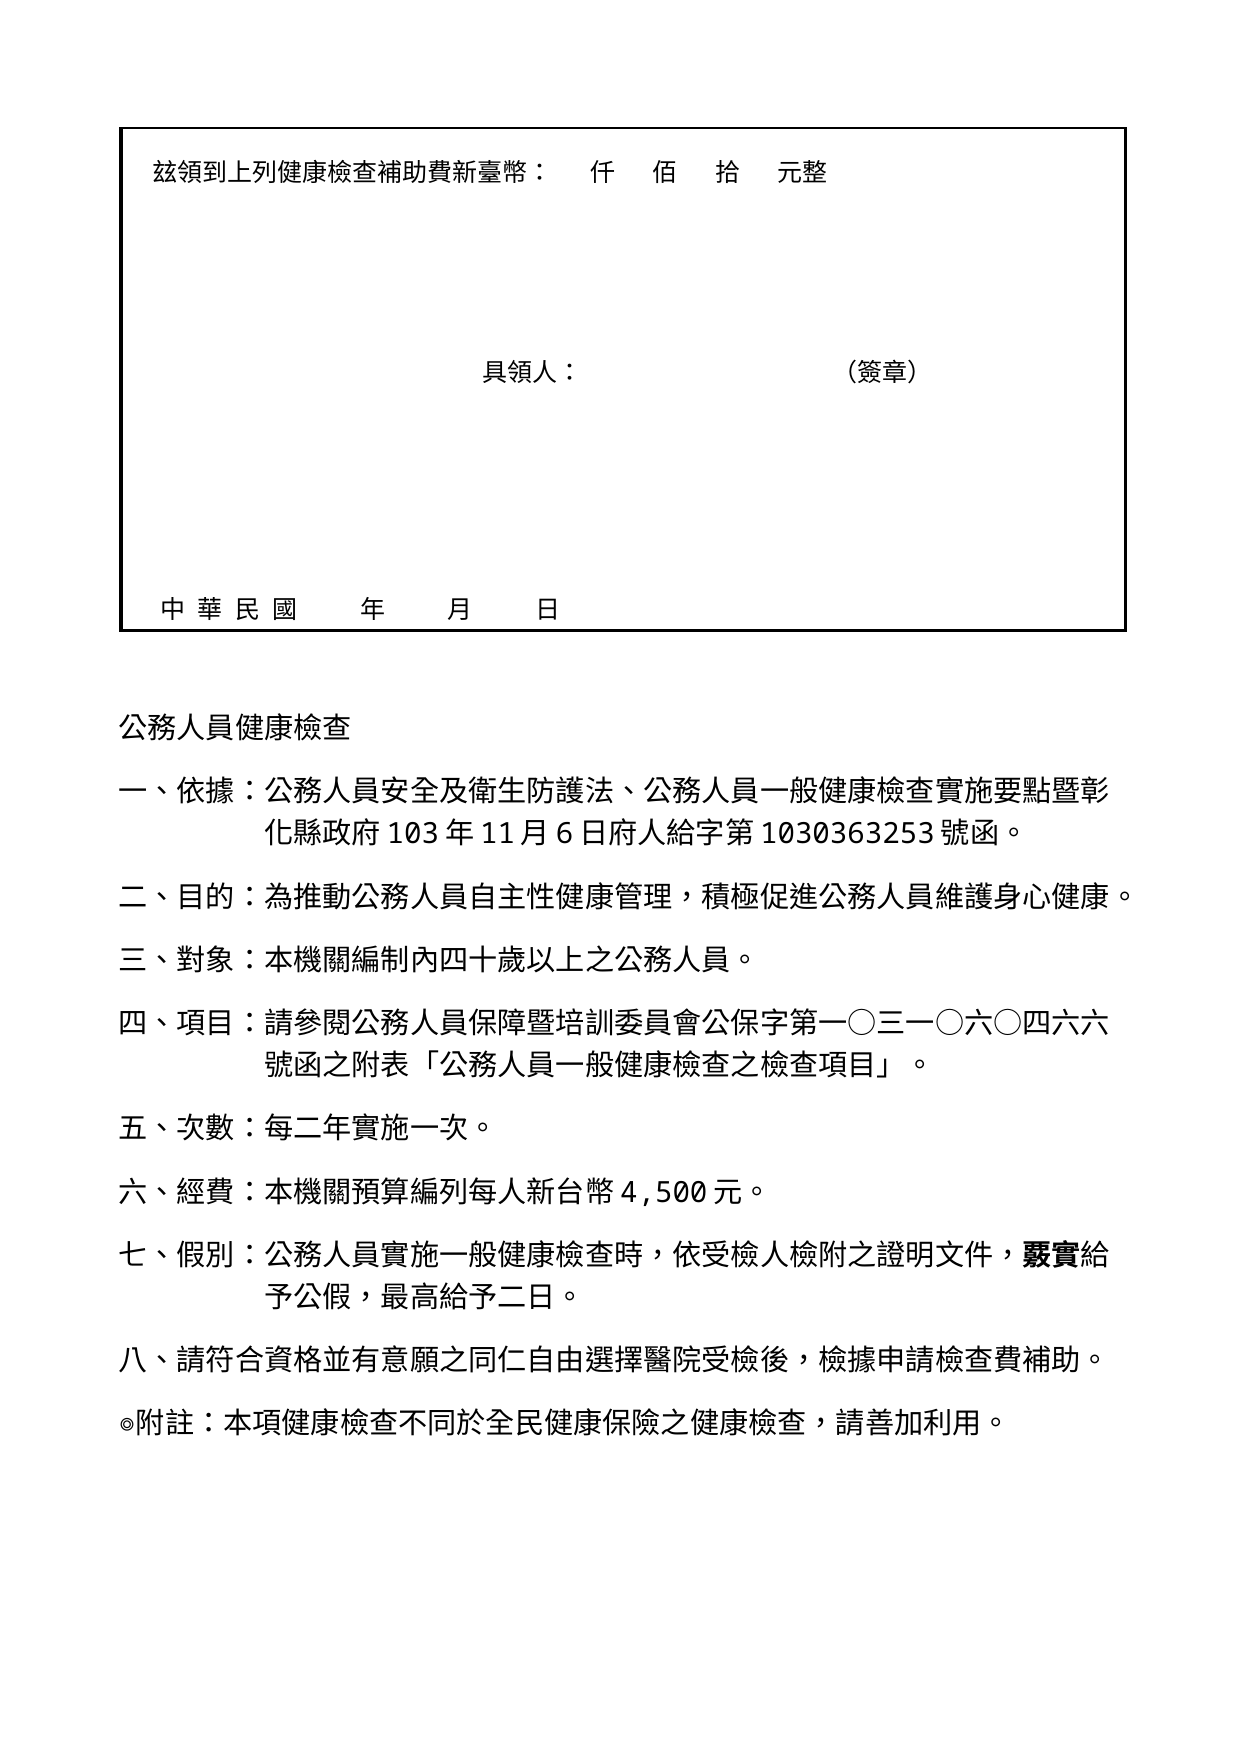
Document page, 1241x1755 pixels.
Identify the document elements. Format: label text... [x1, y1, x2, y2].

text 公務人員健康檢查 [118, 705, 1122, 747]
text 七、假別：公務人員實施一般健康檢查時，依受檢人檢附之證明文件，覈實給予公假，最高給予二日。 [118, 1231, 1122, 1316]
text 三、對象：本機關編制內四十歲以上之公務人員。 [118, 936, 1122, 979]
text 五、次數：每二年實施一次。 [118, 1105, 1122, 1147]
text 二、目的：為推動公務人員自主性健康管理，積極促進公務人員維護身心健康。 [118, 873, 1122, 916]
table_cell 玆領到上列健康檢查補助費新臺幣： 仟 佰 拾 元整 具領人： （簽章） 中 華 民 國 年 月 日 [1085, 129, 1124, 629]
table_cell 玆領到上列健康檢查補助費新臺幣： 仟 佰 拾 元整 具領人： （簽章） 中 華 民 國 年 月 日 [123, 529, 160, 629]
text 四、項目：請參閱公務人員保障暨培訓委員會公保字第一○三一○六○四六六號函之附表「公務人員一般健康檢查之檢查項目」。 [118, 999, 1122, 1084]
text 一、依據：公務人員安全及衛生防護法、公務人員一般健康檢查實施要點暨彰化縣政府103年11月6日府人給字第1030363253號函。 [118, 768, 1122, 852]
text 八、請符合資格並有意願之同仁自由選擇醫院受檢後，檢據申請檢查費補助。 [118, 1337, 1122, 1379]
text 六、經費：本機關預算編列每人新台幣4,500元。 [118, 1168, 1122, 1211]
text ◎附註：本項健康檢查不同於全民健康保險之健康檢查，請善加利用。 [118, 1400, 1122, 1442]
